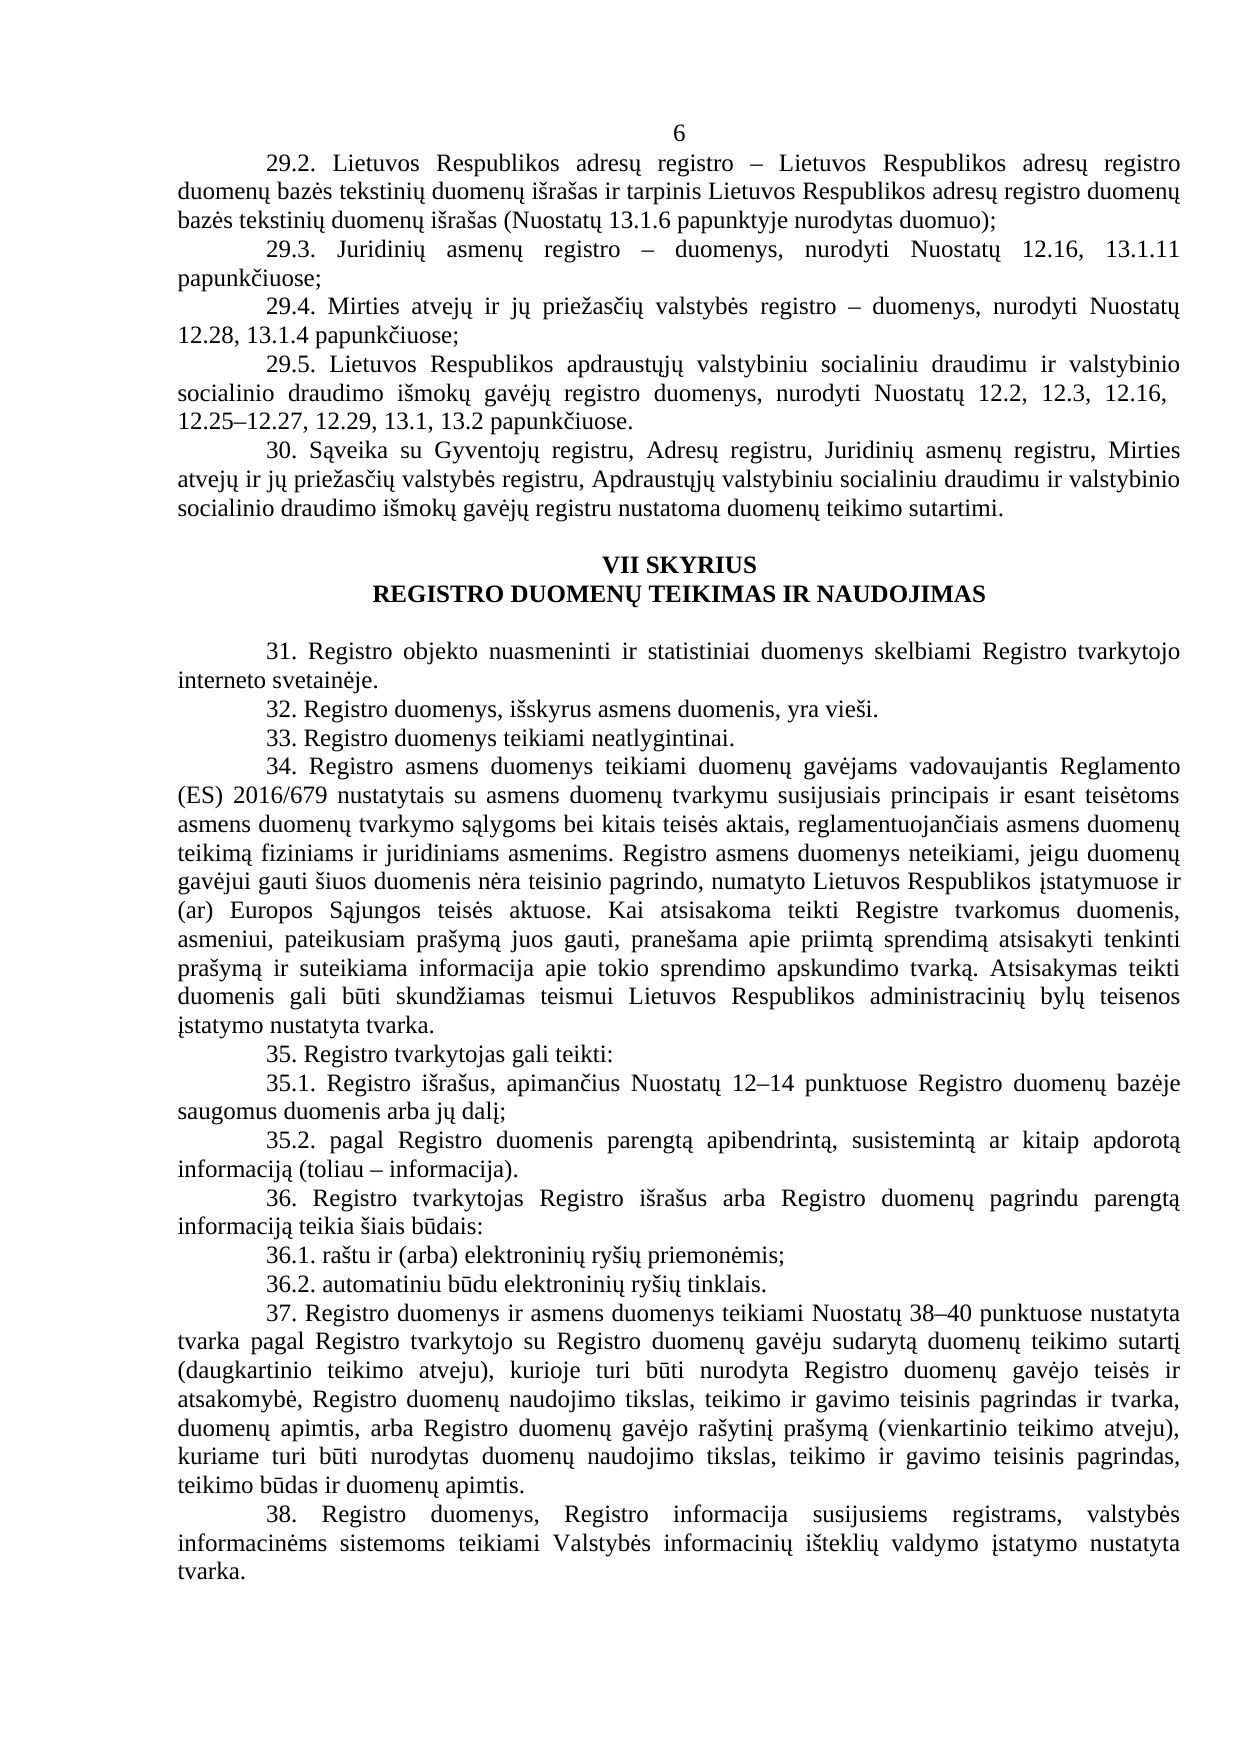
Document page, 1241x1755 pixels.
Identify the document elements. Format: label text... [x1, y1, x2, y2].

text 37. Registro duomenys ir asmens duomenys teikiami Nuostatų 38–40 punktuose nustatyta tvarka pagal Registro tvarkytojo su Registro duomenų gavėju sudarytą duomenų teikimo sutartį (daugkartinio teikimo atveju), kurioje turi būti nurodyta Registro duomenų gavėjo teisės ir atsakomybė, Registro duomenų naudojimo tikslas, teikimo ir gavimo teisinis pagrindas ir tvarka, duomenų apimtis, arba Registro duomenų gavėjo rašytinį prašymą (vienkartinio teikimo atveju), kuriame turi būti nurodytas duomenų naudojimo tikslas, teikimo ir gavimo teisinis pagrindas, teikimo būdas ir duomenų apimtis. [177, 1298, 1181, 1499]
text 31. Registro objekto nuasmeninti ir statistiniai duomenys skelbiami Registro tvarkytojo interneto svetainėje. [177, 636, 1181, 694]
text 35.2. pagal Registro duomenis parengtą apibendrintą, susistemintą ar kitaip apdorotą informaciją (toliau – informacija). [177, 1125, 1181, 1183]
text 35. Registro tvarkytojas gali teikti: [177, 1039, 1181, 1068]
text 33. Registro duomenys teikiami neatlygintinai. [177, 723, 1181, 751]
text 29.3. Juridinių asmenų registro – duomenys, nurodyti Nuostatų 12.16, 13.1.11 papunkčiuose; [177, 234, 1181, 291]
text 29.5. Lietuvos Respublikos apdraustųjų valstybiniu socialiniu draudimu ir valstybinio socialinio draudimo išmokų gavėjų registro duomenys, nurodyti Nuostatų 12.2, 12.3, 12.16, 12.25–12.27, 12.29, 13.1, 13.2 papunkčiuose. [177, 349, 1181, 435]
text 38. Registro duomenys, Registro informacija susijusiems registrams, valstybės informacinėms sistemoms teikiami Valstybės informacinių išteklių valdymo įstatymo nustatyta tvarka. [177, 1499, 1181, 1585]
text REGISTRO DUOMENŲ TEIKIMAS IR NAUDOJIMAS [177, 579, 1181, 608]
text 35.1. Registro išrašus, apimančius Nuostatų 12–14 punktuose Registro duomenų bazėje saugomus duomenis arba jų dalį; [177, 1068, 1181, 1125]
text 30. Sąveika su Gyventojų registru, Adresų registru, Juridinių asmenų registru, Mirties atvejų ir jų priežasčių valstybės registru, Apdraustųjų valstybiniu socialiniu draudimu ir valstybinio socialinio draudimo išmokų gavėjų registru nustatoma duomenų teikimo sutartimi. [177, 435, 1181, 521]
text 32. Registro duomenys, išskyrus asmens duomenis, yra vieši. [177, 694, 1181, 723]
text VII SKYRIUS [177, 550, 1181, 579]
text 36. Registro tvarkytojas Registro išrašus arba Registro duomenų pagrindu parengtą informaciją teikia šiais būdais: [177, 1183, 1181, 1240]
text 34. Registro asmens duomenys teikiami duomenų gavėjams vadovaujantis Reglamento (ES) 2016/679 nustatytais su asmens duomenų tvarkymu susijusiais principais ir esant teisėtoms asmens duomenų tvarkymo sąlygoms bei kitais teisės aktais, reglamentuojančiais asmens duomenų teikimą fiziniams ir juridiniams asmenims. Registro asmens duomenys neteikiami, jeigu duomenų gavėjui gauti šiuos duomenis nėra teisinio pagrindo, numatyto Lietuvos Respublikos įstatymuose ir (ar) Europos Sąjungos teisės aktuose. Kai atsisakoma teikti Registre tvarkomus duomenis, asmeniui, pateikusiam prašymą juos gauti, pranešama apie priimtą sprendimą atsisakyti tenkinti prašymą ir suteikiama informacija apie tokio sprendimo apskundimo tvarką. Atsisakymas teikti duomenis gali būti skundžiamas teismui Lietuvos Respublikos administracinių bylų teisenos įstatymo nustatyta tvarka. [177, 751, 1181, 1039]
text 36.2. automatiniu būdu elektroninių ryšių tinklais. [177, 1269, 1181, 1298]
text 36.1. raštu ir (arba) elektroninių ryšių priemonėmis; [177, 1240, 1181, 1269]
text 29.2. Lietuvos Respublikos adresų registro – Lietuvos Respublikos adresų registro duomenų bazės tekstinių duomenų išrašas ir tarpinis Lietuvos Respublikos adresų registro duomenų bazės tekstinių duomenų išrašas (Nuostatų 13.1.6 papunktyje nurodytas duomuo); [177, 148, 1181, 234]
text 29.4. Mirties atvejų ir jų priežasčių valstybės registro – duomenys, nurodyti Nuostatų 12.28, 13.1.4 papunkčiuose; [177, 291, 1181, 349]
